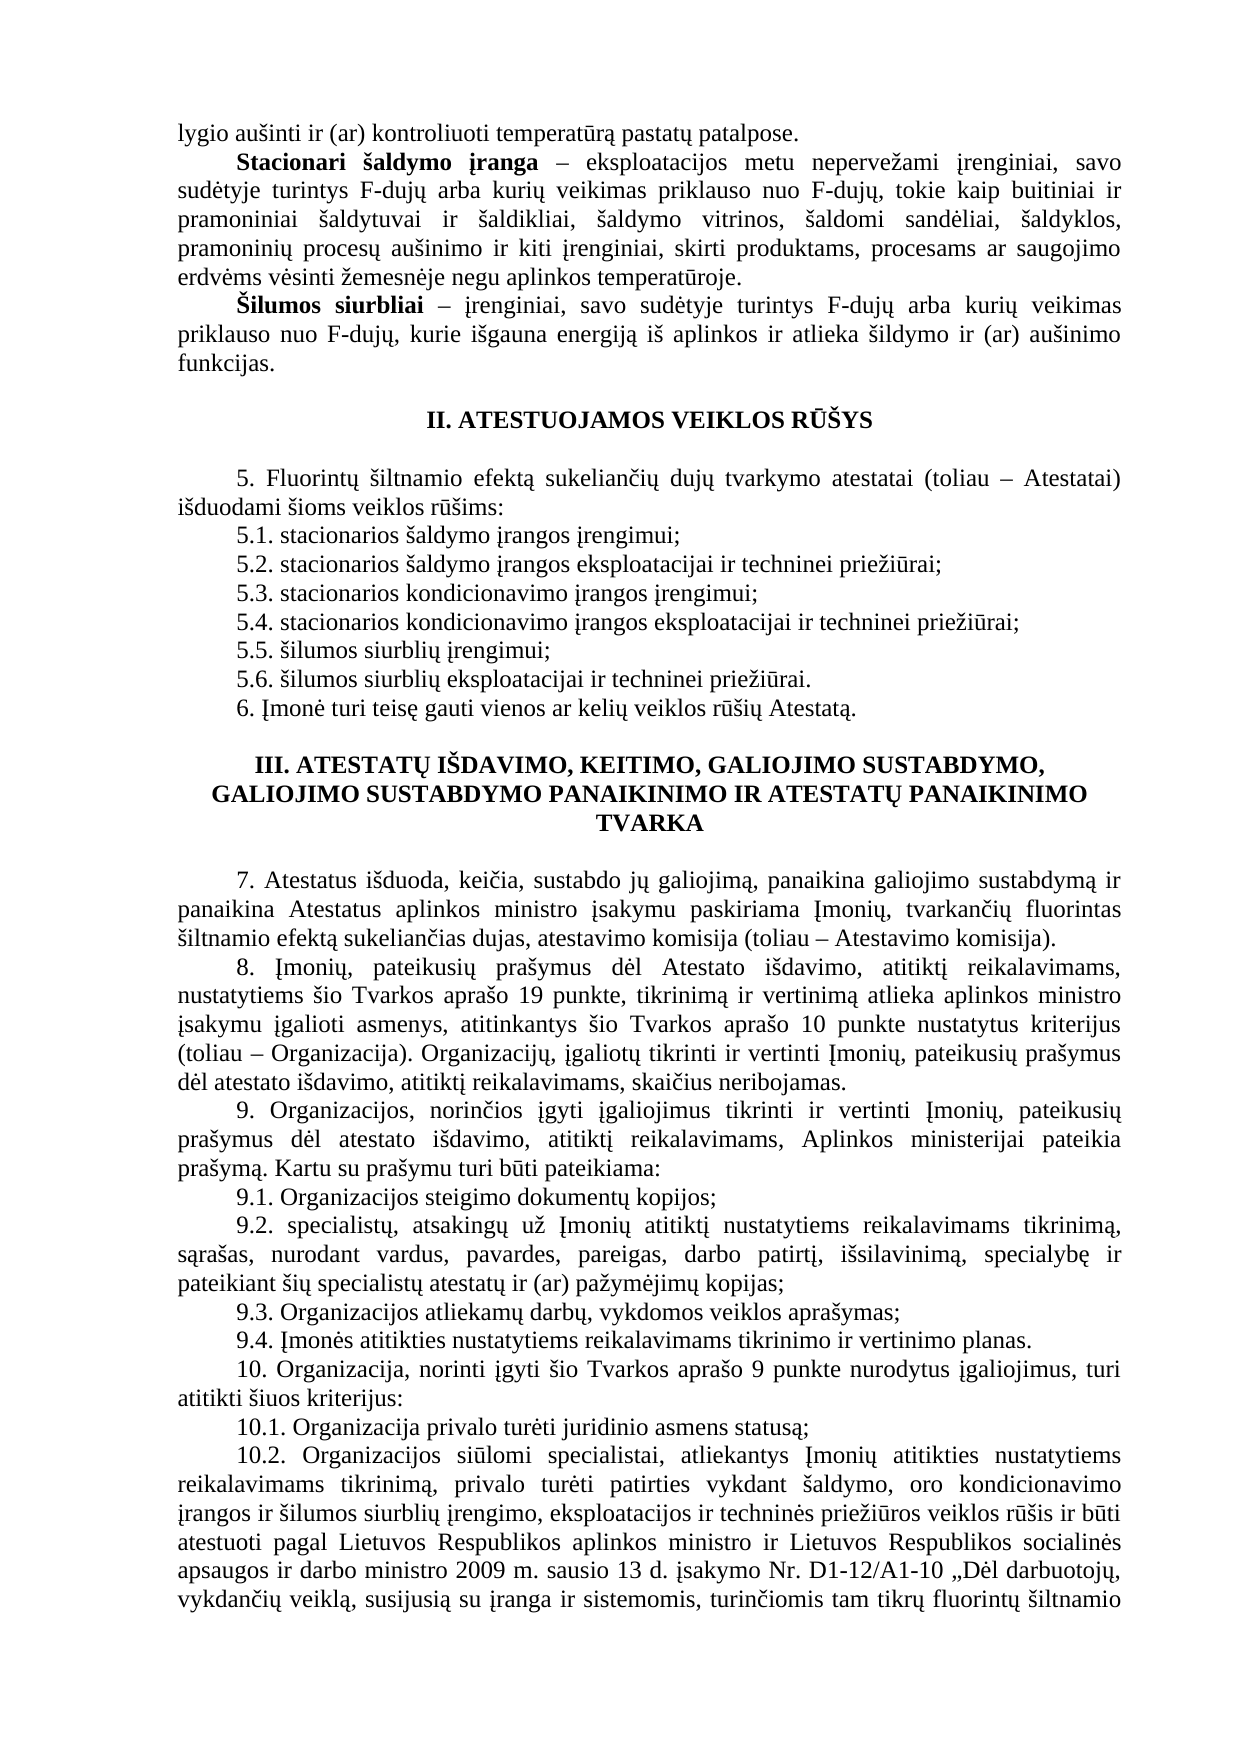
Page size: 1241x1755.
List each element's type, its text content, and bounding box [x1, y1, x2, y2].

text 5.2. stacionarios šaldymo įrangos eksploatacijai ir techninei priežiūrai; [177, 549, 1122, 578]
text 5.1. stacionarios šaldymo įrangos įrengimui; [177, 521, 1122, 549]
text 5. Fluorintų šiltnamio efektą sukeliančių dujų tvarkymo atestatai (toliau – Atestatai) išduodami šioms veiklos rūšims: [177, 463, 1122, 521]
text Šilumos siurbliai – įrenginiai, savo sudėtyje turintys F-dujų arba kurių veikimas priklauso nuo F-dujų, kurie išgauna energiją iš aplinkos ir atlieka šildymo ir (ar) aušinimo funkcijas. [177, 291, 1122, 377]
text lygio aušinti ir (ar) kontroliuoti temperatūrą pastatų patalpose. [177, 118, 1122, 147]
text 9.3. Organizacijos atliekamų darbų, vykdomos veiklos aprašymas; [177, 1297, 1122, 1326]
text 7. Atestatus išduoda, keičia, sustabdo jų galiojimą, panaikina galiojimo sustabdymą ir panaikina Atestatus aplinkos ministro įsakymu paskiriama Įmonių, tvarkančių fluorintas šiltnamio efektą sukeliančias dujas, atestavimo komisija (toliau – Atestavimo komisija). [177, 866, 1122, 952]
text II. ATESTUOJAMOS VEIKLOS RŪŠYS [177, 406, 1122, 434]
text 5.4. stacionarios kondicionavimo įrangos eksploatacijai ir techninei priežiūrai; [177, 607, 1122, 636]
text III. ATESTATŲ IŠDAVIMO, KEITIMO, GALIOJIMO SUSTABDYMO, GALIOJIMO SUSTABDYMO PANAIKINIMO IR ATESTATŲ PANAIKINIMO TVARKA [177, 751, 1122, 837]
text Stacionari šaldymo įranga – eksploatacijos metu nepervežami įrenginiai, savo sudėtyje turintys F-dujų arba kurių veikimas priklauso nuo F-dujų, tokie kaip buitiniai ir pramoniniai šaldytuvai ir šaldikliai, šaldymo vitrinos, šaldomi sandėliai, šaldyklos, pramoninių procesų aušinimo ir kiti įrenginiai, skirti produktams, procesams ar saugojimo erdvėms vėsinti žemesnėje negu aplinkos temperatūroje. [177, 147, 1122, 291]
text 5.5. šilumos siurblių įrengimui; [177, 636, 1122, 664]
text 10.1. Organizacija privalo turėti juridinio asmens statusą; [177, 1412, 1122, 1441]
text 9.1. Organizacijos steigimo dokumentų kopijos; [177, 1182, 1122, 1211]
text 9. Organizacijos, norinčios įgyti įgaliojimus tikrinti ir vertinti Įmonių, pateikusių prašymus dėl atestato išdavimo, atitiktį reikalavimams, Aplinkos ministerijai pateikia prašymą. Kartu su prašymu turi būti pateikiama: [177, 1096, 1122, 1182]
text 6. Įmonė turi teisę gauti vienos ar kelių veiklos rūšių Atestatą. [177, 693, 1122, 722]
text 5.3. stacionarios kondicionavimo įrangos įrengimui; [177, 578, 1122, 607]
text 8. Įmonių, pateikusių prašymus dėl Atestato išdavimo, atitiktį reikalavimams, nustatytiems šio Tvarkos aprašo 19 punkte, tikrinimą ir vertinimą atlieka aplinkos ministro įsakymu įgalioti asmenys, atitinkantys šio Tvarkos aprašo 10 punkte nustatytus kriterijus (toliau – Organizacija). Organizacijų, įgaliotų tikrinti ir vertinti Įmonių, pateikusių prašymus dėl atestato išdavimo, atitiktį reikalavimams, skaičius neribojamas. [177, 952, 1122, 1096]
text 10.2. Organizacijos siūlomi specialistai, atliekantys Įmonių atitikties nustatytiems reikalavimams tikrinimą, privalo turėti patirties vykdant šaldymo, oro kondicionavimo įrangos ir šilumos siurblių įrengimo, eksploatacijos ir techninės priežiūros veiklos rūšis ir būti atestuoti pagal Lietuvos Respublikos aplinkos ministro ir Lietuvos Respublikos socialinės apsaugos ir darbo ministro 2009 m. sausio 13 d. įsakymo Nr. D1-12/A1-10 „Dėl darbuotojų, vykdančių veiklą, susijusią su įranga ir sistemomis, turinčiomis tam tikrų fluorintų šiltnamio [177, 1441, 1122, 1613]
text 5.6. šilumos siurblių eksploatacijai ir techninei priežiūrai. [177, 664, 1122, 693]
text 9.2. specialistų, atsakingų už Įmonių atitiktį nustatytiems reikalavimams tikrinimą, sąrašas, nurodant vardus, pavardes, pareigas, darbo patirtį, išsilavinimą, specialybę ir pateikiant šių specialistų atestatų ir (ar) pažymėjimų kopijas; [177, 1211, 1122, 1297]
text 9.4. Įmonės atitikties nustatytiems reikalavimams tikrinimo ir vertinimo planas. [177, 1326, 1122, 1354]
text 10. Organizacija, norinti įgyti šio Tvarkos aprašo 9 punkte nurodytus įgaliojimus, turi atitikti šiuos kriterijus: [177, 1354, 1122, 1412]
